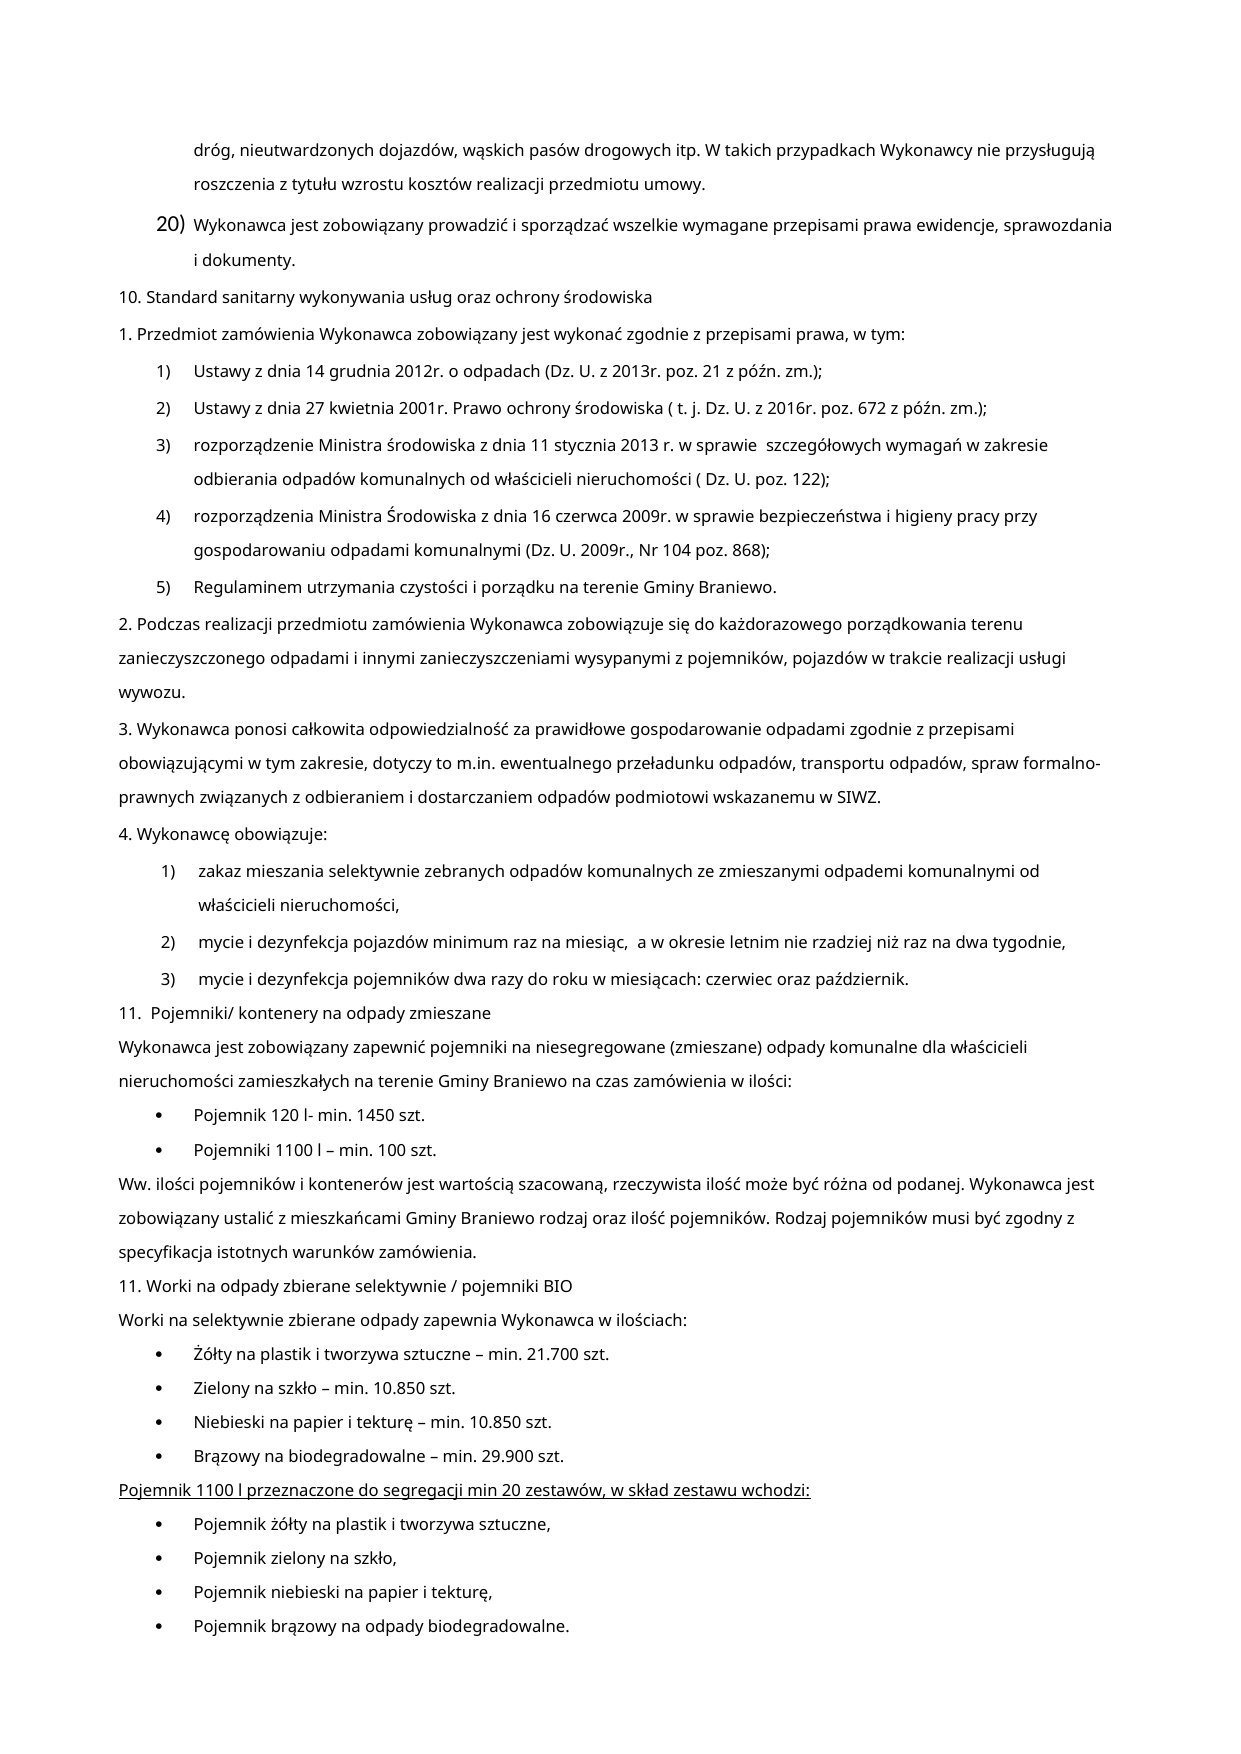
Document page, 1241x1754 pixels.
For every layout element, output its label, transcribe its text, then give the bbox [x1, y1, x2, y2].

list mycie i dezynfekcja pojazdów minimum raz na miesiąc, a w okresie letnim nie rzadziej niż raz na dwa tygodnie, [161, 931, 1115, 953]
list Niebieski na papier i tekturę – min. 10.850 szt. [156, 1411, 1115, 1433]
list Pojemnik żółty na plastik i tworzywa sztuczne, [156, 1513, 1115, 1536]
text Worki na selektywnie zbierane odpady zapewnia Wykonawca w ilościach: [118, 1308, 1115, 1331]
text Ww. ilości pojemników i kontenerów jest wartością szacowaną, rzeczywista ilość może być różna od podanej. Wykonawca jest zobowiązany ustalić z mieszkańcami Gminy Braniewo rodzaj oraz ilość pojemników. Rodzaj pojemników musi być zgodny z specyfikacja istotnych warunków zamówienia. [118, 1172, 1115, 1263]
list dróg, nieutwardzonych dojazdów, wąskich pasów drogowych itp. W takich przypadkach Wykonawcy nie przysługują roszczenia z tytułu wzrostu kosztów realizacji przedmiotu umowy. [156, 138, 1115, 195]
list Pojemniki 1100 l – min. 100 szt. [156, 1138, 1115, 1161]
list Pojemnik zielony na szkło, [156, 1547, 1115, 1569]
text 10. Standard sanitarny wykonywania usług oraz ochrony środowiska [118, 286, 1115, 308]
list Wykonawca jest zobowiązany prowadzić i sporządzać wszelkie wymagane przepisami prawa ewidencje, sprawozdania i dokumenty. [156, 209, 1115, 271]
text Pojemnik 1100 l przeznaczone do segregacji min 20 zestawów, w skład zestawu wchodzi: [118, 1479, 1115, 1501]
list Regulaminem utrzymania czystości i porządku na terenie Gminy Braniewo. [156, 576, 1115, 598]
list Żółty na plastik i tworzywa sztuczne – min. 21.700 szt. [156, 1342, 1115, 1365]
text 1. Przedmiot zamówienia Wykonawca zobowiązany jest wykonać zgodnie z przepisami prawa, w tym: [118, 323, 1115, 345]
text Wykonawca jest zobowiązany zapewnić pojemniki na niesegregowane (zmieszane) odpady komunalne dla właścicieli nieruchomości zamieszkałych na terenie Gminy Braniewo na czas zamówienia w ilości: [118, 1036, 1115, 1093]
list Ustawy z dnia 14 grudnia 2012r. o odpadach (Dz. U. z 2013r. poz. 21 z późn. zm.); [156, 359, 1115, 382]
list Pojemnik niebieski na papier i tekturę, [156, 1581, 1115, 1604]
text 11. Worki na odpady zbierane selektywnie / pojemniki BIO [118, 1274, 1115, 1297]
list Pojemnik brązowy na odpady biodegradowalne. [156, 1615, 1115, 1638]
text 3. Wykonawca ponosi całkowita odpowiedzialność za prawidłowe gospodarowanie odpadami zgodnie z przepisami obowiązującymi w tym zakresie, dotyczy to m.in. ewentualnego przeładunku odpadów, transportu odpadów, spraw formalno-prawnych związanych z odbieraniem i dostarczaniem odpadów podmiotowi wskazanemu w SIWZ. [118, 718, 1115, 808]
text 4. Wykonawcę obowiązuje: [118, 823, 1115, 846]
text 11. Pojemniki/ kontenery na odpady zmieszane [118, 1002, 1115, 1024]
list Brązowy na biodegradowalne – min. 29.900 szt. [156, 1445, 1115, 1467]
list zakaz mieszania selektywnie zebranych odpadów komunalnych ze zmieszanymi odpademi komunalnymi od właścicieli nieruchomości, [161, 860, 1115, 917]
list rozporządzenie Ministra środowiska z dnia 11 stycznia 2013 r. w sprawie szczegółowych wymagań w zakresie odbierania odpadów komunalnych od właścicieli nieruchomości ( Dz. U. poz. 122); [156, 433, 1115, 490]
list Ustawy z dnia 27 kwietnia 2001r. Prawo ochrony środowiska ( t. j. Dz. U. z 2016r. poz. 672 z późn. zm.); [156, 397, 1115, 419]
list Pojemnik 120 l- min. 1450 szt. [156, 1104, 1115, 1127]
list rozporządzenia Ministra Środowiska z dnia 16 czerwca 2009r. w sprawie bezpieczeństwa i higieny pracy przy gospodarowaniu odpadami komunalnymi (Dz. U. 2009r., Nr 104 poz. 868); [156, 504, 1115, 561]
text 2. Podczas realizacji przedmiotu zamówienia Wykonawca zobowiązuje się do każdorazowego porządkowania terenu zanieczyszczonego odpadami i innymi zanieczyszczeniami wysypanymi z pojemników, pojazdów w trakcie realizacji usługi wywozu. [118, 613, 1115, 703]
list mycie i dezynfekcja pojemników dwa razy do roku w miesiącach: czerwiec oraz październik. [161, 968, 1115, 991]
list Zielony na szkło – min. 10.850 szt. [156, 1377, 1115, 1399]
